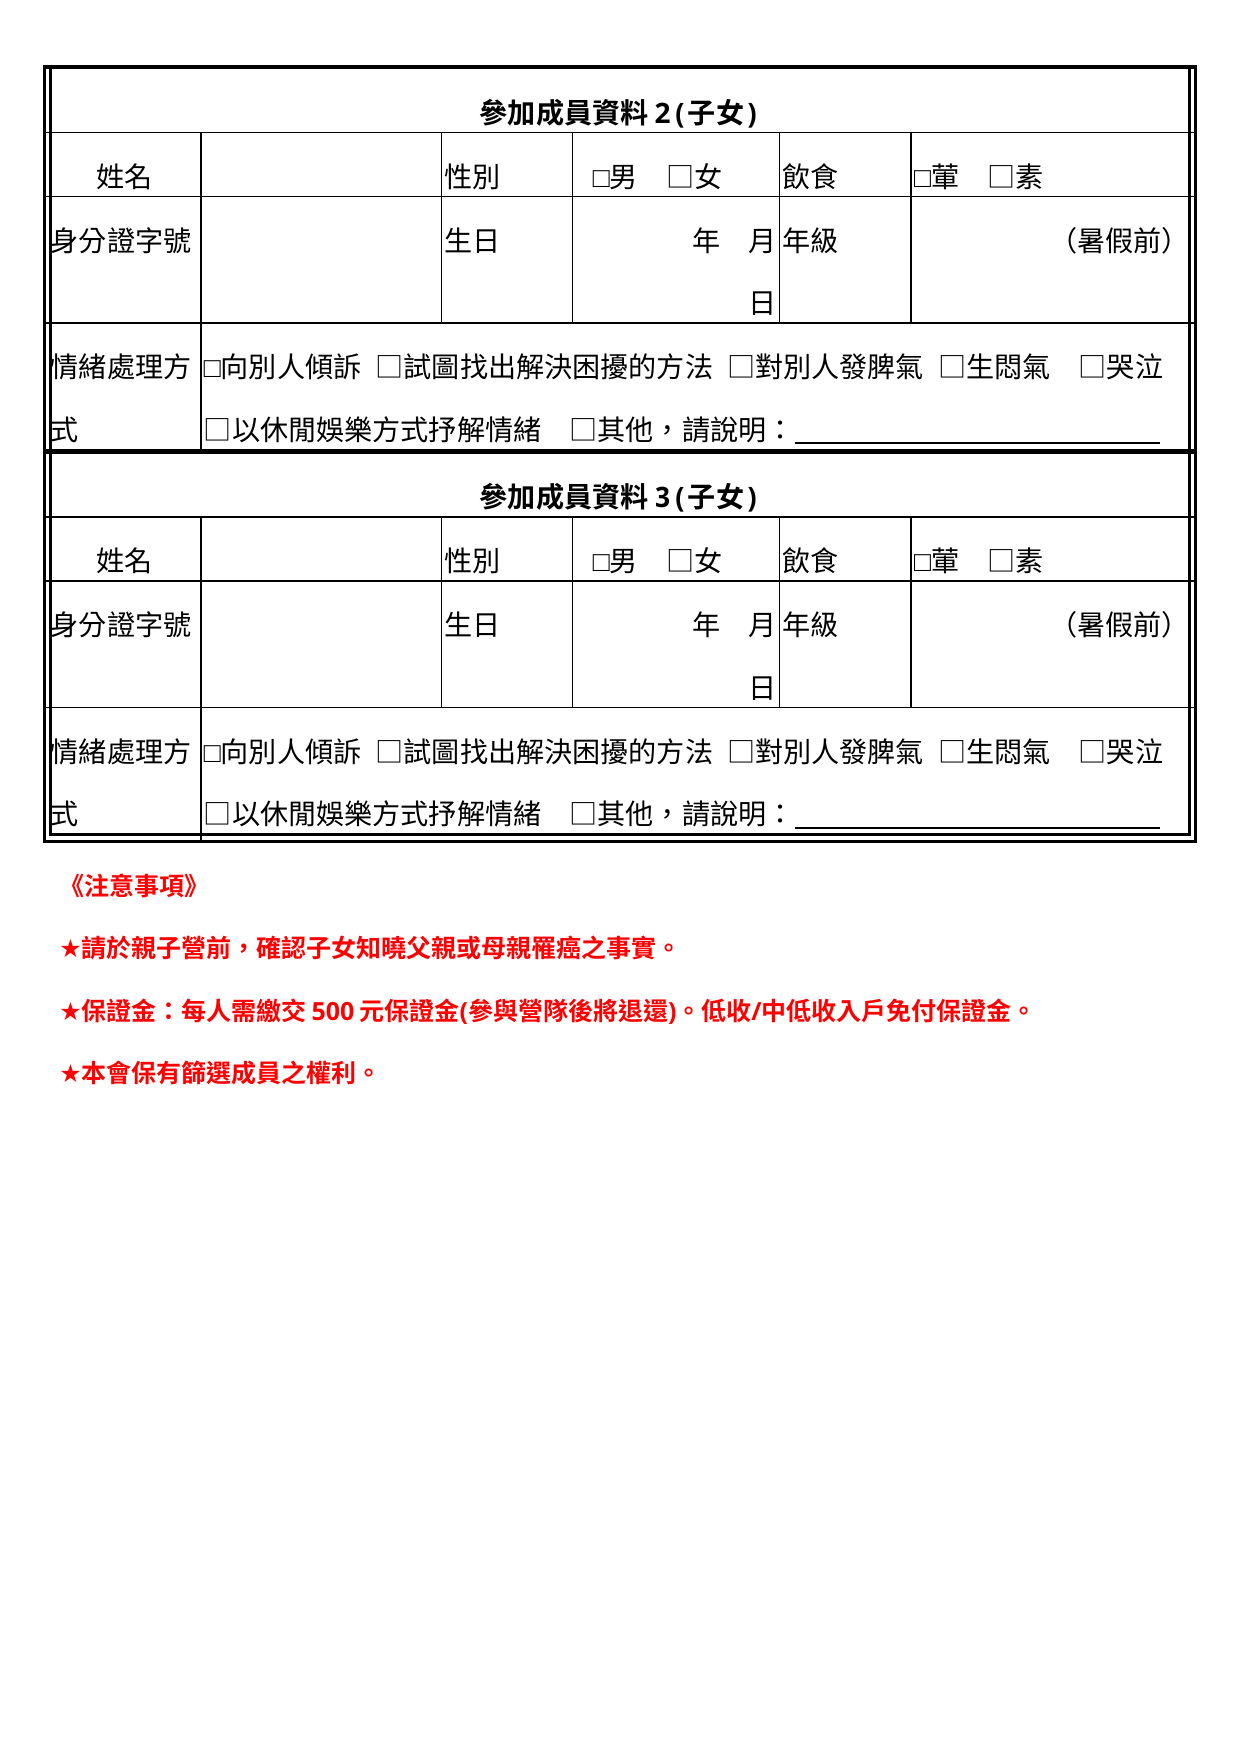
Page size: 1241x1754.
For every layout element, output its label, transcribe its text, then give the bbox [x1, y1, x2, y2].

table_cell 性別 [442, 133, 572, 196]
table_cell □男 □女 [573, 518, 779, 580]
text ★請於親子營前，確認子女知曉父親或母親罹癌之事實。 [59, 905, 1181, 968]
table_cell 身分證字號 [52, 197, 200, 322]
table_cell 年級 [780, 197, 910, 322]
table_cell [202, 197, 441, 322]
table_cell 年 月 日 [573, 582, 779, 707]
table_cell 性別 [442, 518, 572, 580]
table_cell 情緒處理方式 [52, 708, 200, 833]
table_cell 生日 [442, 197, 572, 322]
table_cell □向別人傾訴 □試圖找出解決困擾的方法 □對別人發脾氣 □生悶氣 □哭泣 □以休閒娛樂方式抒解情緒 □其他，請說明： [202, 708, 1188, 833]
table_cell 姓名 [52, 518, 200, 580]
table_cell 生日 [442, 582, 572, 707]
table_cell 飲食 [780, 133, 910, 196]
table_cell 身分證字號 [52, 582, 200, 707]
table_cell （暑假前） [912, 197, 1188, 322]
table_cell □向別人傾訴 □試圖找出解決困擾的方法 □對別人發脾氣 □生悶氣 □哭泣 □以休閒娛樂方式抒解情緒 □其他，請說明： [202, 324, 1188, 449]
table_cell 姓名 [52, 133, 200, 196]
table_cell 飲食 [780, 518, 910, 580]
table_cell 情緒處理方式 [52, 324, 200, 449]
text ★本會保有篩選成員之權利。 [59, 1030, 1181, 1093]
table_cell 年級 [780, 582, 910, 707]
text 《注意事項》 [59, 843, 1181, 905]
text ★保證金：每人需繳交500元保證金(參與營隊後將退還)。低收/中低收入戶免付保證金。 [59, 968, 1181, 1030]
table_cell □葷 □素 [912, 518, 1188, 580]
table_cell [202, 518, 441, 580]
table_cell [202, 133, 441, 196]
table_cell [202, 582, 441, 707]
table_cell □葷 □素 [912, 133, 1188, 196]
table_cell 年 月 日 [573, 197, 779, 322]
table_cell □男 □女 [573, 133, 779, 196]
table_cell 參加成員資料3(子女) [52, 454, 1188, 516]
table_cell 參加成員資料2(子女) [52, 69, 1188, 132]
table_cell （暑假前） [912, 582, 1188, 707]
